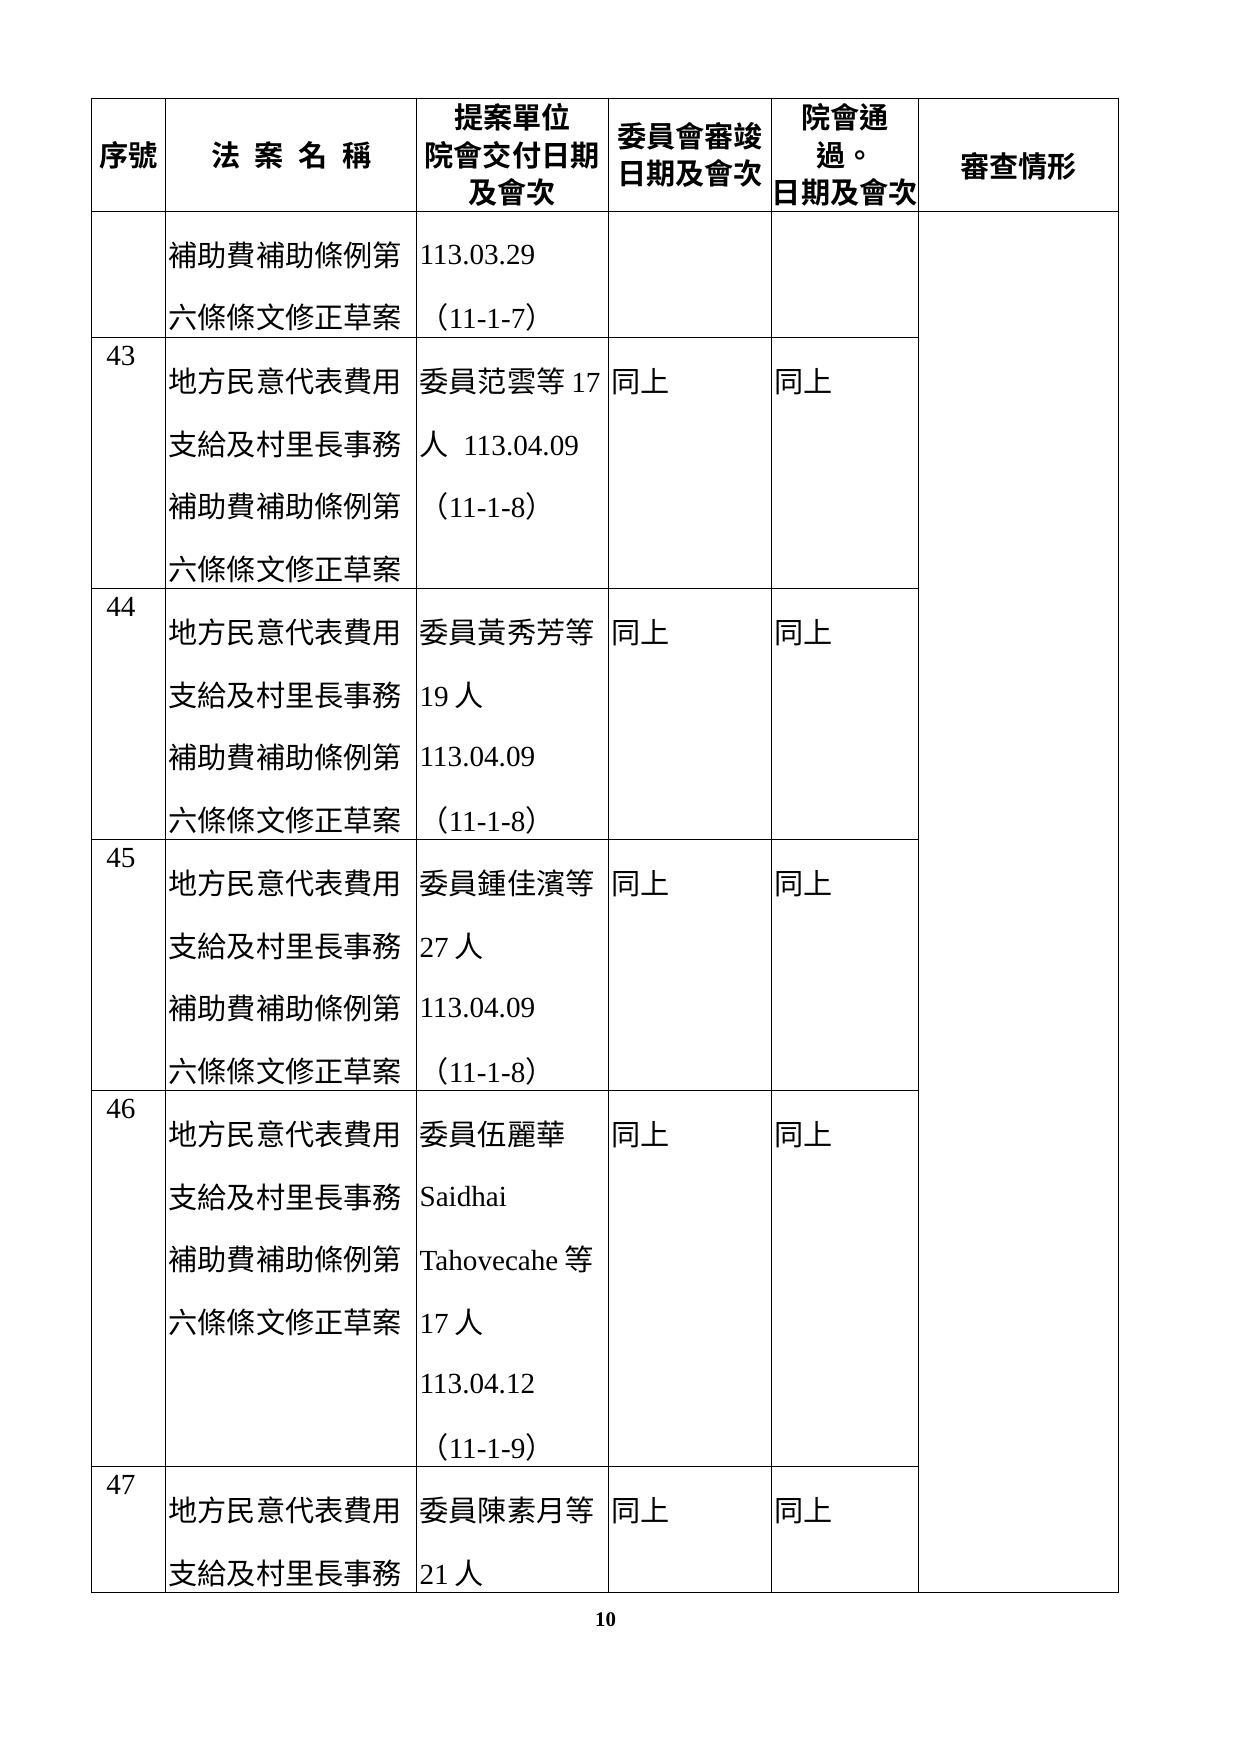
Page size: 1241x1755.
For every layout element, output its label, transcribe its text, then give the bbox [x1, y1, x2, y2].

table_cell 地方民意代表費用支給及村里長事務補助費補助條例第六條條文修正草案 [166, 840, 416, 1090]
table_cell 地方民意代表費用支給及村里長事務 [166, 1467, 416, 1592]
table_cell [92, 1091, 165, 1466]
table_cell 補助費補助條例第六條條文修正草案 [166, 212, 416, 337]
table_cell 地方民意代表費用支給及村里長事務補助費補助條例第六條條文修正草案 [166, 589, 416, 839]
table_cell 委員陳素月等21人 [417, 1467, 608, 1592]
table_cell 同上 [772, 338, 918, 588]
table_cell 同上 [772, 840, 918, 1090]
table_cell [92, 212, 165, 337]
table_cell 委員鍾佳濱等27人 113.04.09 （11-1-8） [417, 840, 608, 1090]
table_cell [92, 589, 165, 839]
table_header 院會通過。 日期及會次 [772, 99, 918, 211]
table_header 序號 [92, 99, 165, 211]
table_cell 委員范雲等17人 113.04.09 （11-1-8） [417, 338, 608, 588]
table_cell 同上 [609, 840, 771, 1090]
table_cell [92, 1467, 165, 1592]
table_cell 同上 [609, 1091, 771, 1466]
table_cell 113.03.29 （11-1-7） [417, 212, 608, 337]
table_cell [609, 212, 771, 337]
table_cell [772, 212, 918, 337]
table_header 法 案 名 稱 [166, 99, 416, 211]
table_cell 同上 [609, 1467, 771, 1592]
table_cell [92, 338, 165, 588]
table_cell 同上 [609, 589, 771, 839]
table_cell 同上 [772, 1467, 918, 1592]
table_header 提案單位 院會交付日期及會次 [417, 99, 608, 211]
table_cell 委員伍麗華Saidhai Tahovecahe等17人 113.04.12 （11-1-9） [417, 1091, 608, 1466]
table_header 審查情形 [919, 99, 1118, 211]
table_cell 地方民意代表費用支給及村里長事務補助費補助條例第六條條文修正草案 [166, 338, 416, 588]
table_cell 同上 [609, 338, 771, 588]
table_cell 委員黃秀芳等19人 113.04.09 （11-1-8） [417, 589, 608, 839]
table_cell 同上 [772, 1091, 918, 1466]
table_cell [92, 840, 165, 1090]
table_cell [919, 212, 1118, 1592]
table_cell 地方民意代表費用支給及村里長事務補助費補助條例第六條條文修正草案 [166, 1091, 416, 1466]
table_header 委員會審竣日期及會次 [609, 99, 771, 211]
table_cell 同上 [772, 589, 918, 839]
